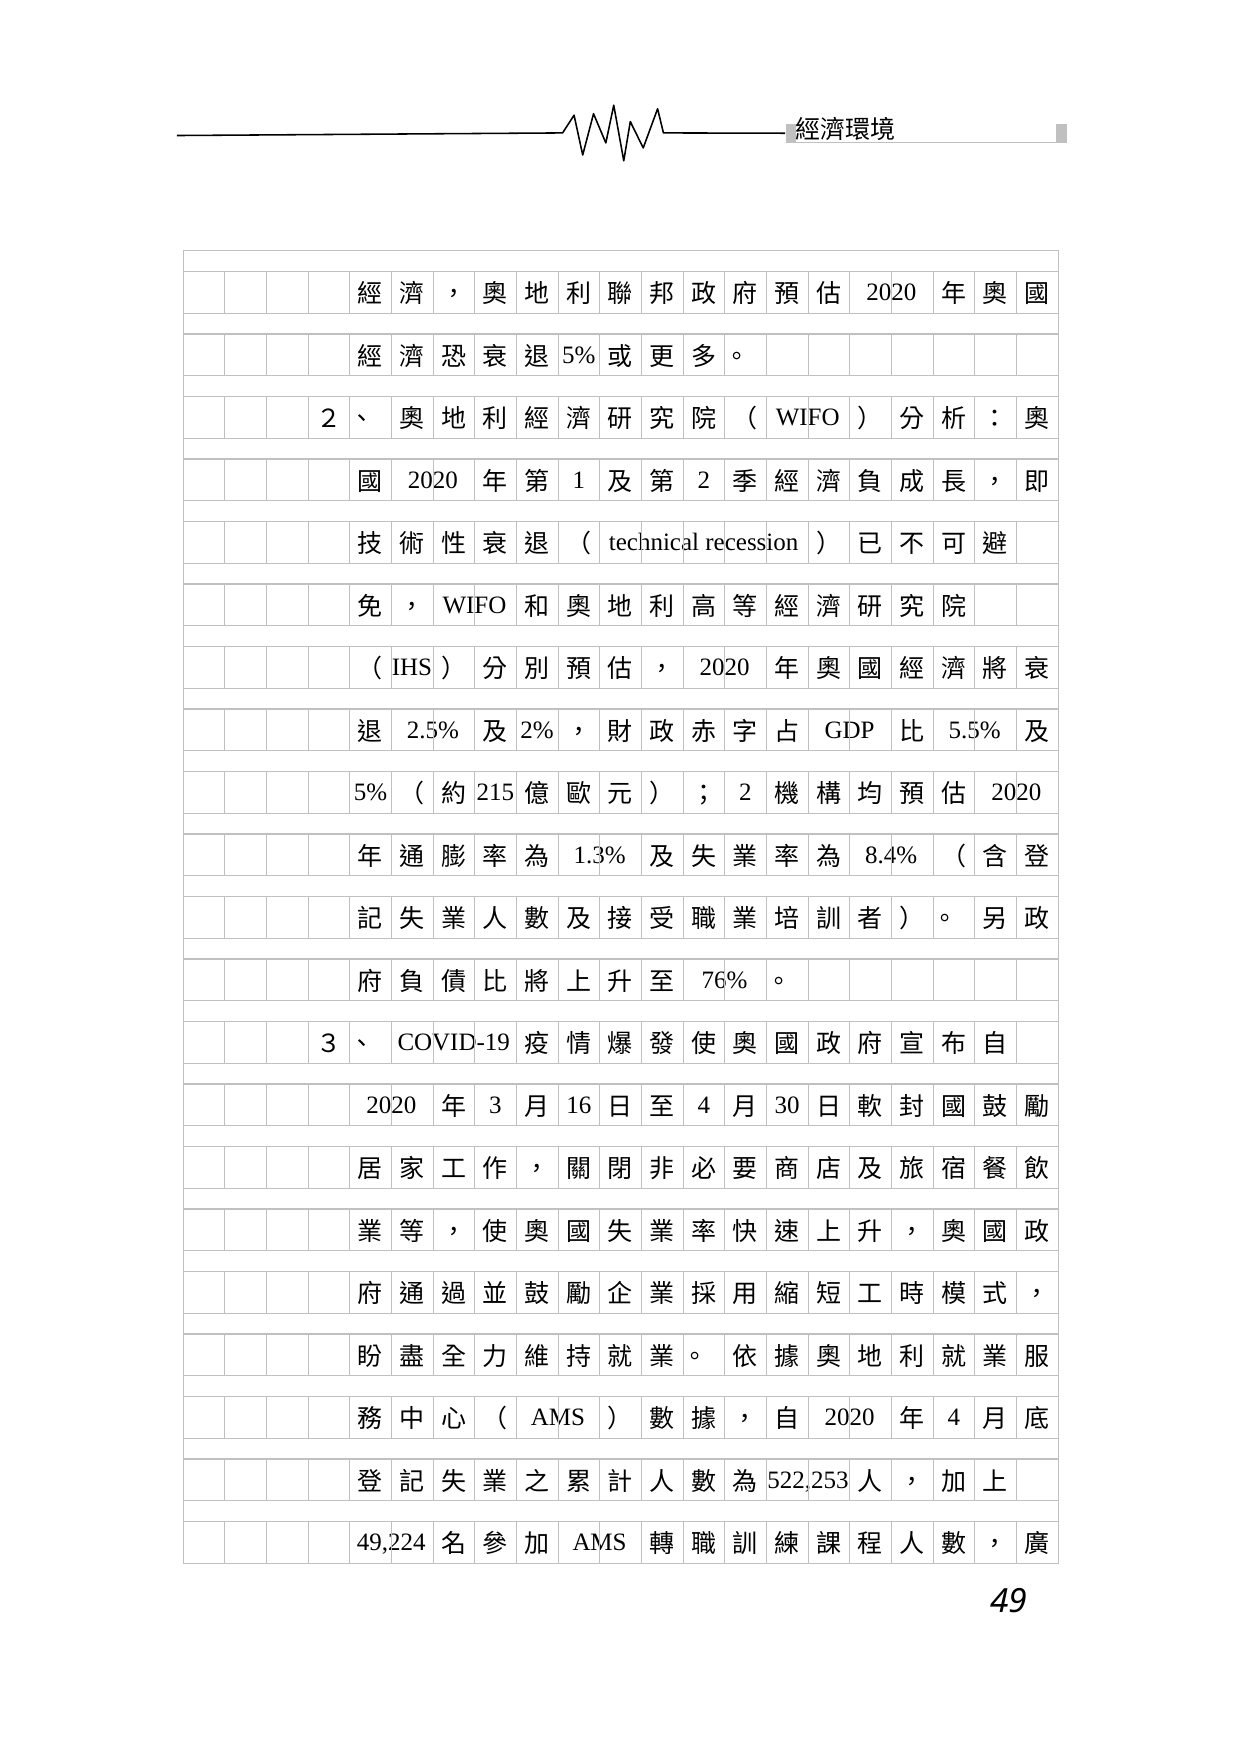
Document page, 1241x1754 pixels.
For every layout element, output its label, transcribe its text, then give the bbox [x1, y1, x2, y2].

text ２、奧地利經濟研究院（WIFO）分析：奧國2020年第1及第2季經濟負成長，即技術性衰退（technical recession）已不可避免，WIFO和奧地利高等經濟研究院（IHS）分別預估，2020年奧國經濟將衰退2.5%及2%，財政赤字占GDP比5.5%及5%（約215億歐元）；2機構均預估2020年通膨率為1.3%及失業率為8.4%（含登記失業人數及接受職業培訓者）。另政府負債比將上升至76%。 [281, 939, 1058, 958]
text １、COVID-19疫情及各國防疫措施衝擊全球經濟，奧地利聯邦政府預估2020年奧國經濟恐衰退5%或更多。 [392, 335, 433, 375]
text １、COVID-19疫情及各國防疫措施衝擊全球經濟，奧地利聯邦政府預估2020年奧國經濟恐衰退5%或更多。 [309, 335, 349, 375]
text １、COVID-19疫情及各國防疫措施衝擊全球經濟，奧地利聯邦政府預估2020年奧國經濟恐衰退5%或更多。 [684, 272, 724, 313]
text １、COVID-19疫情及各國防疫措施衝擊全球經濟，奧地利聯邦政府預估2020年奧國經濟恐衰退5%或更多。 [892, 272, 933, 313]
text １、COVID-19疫情及各國防疫措施衝擊全球經濟，奧地利聯邦政府預估2020年奧國經濟恐衰退5%或更多。 [850, 335, 891, 375]
text １、COVID-19疫情及各國防疫措施衝擊全球經濟，奧地利聯邦政府預估2020年奧國經濟恐衰退5%或更多。 [1017, 272, 1058, 313]
text １、COVID-19疫情及各國防疫措施衝擊全球經濟，奧地利聯邦政府預估2020年奧國經濟恐衰退5%或更多。 [642, 335, 683, 375]
text １、COVID-19疫情及各國防疫措施衝擊全球經濟，奧地利聯邦政府預估2020年奧國經濟恐衰退5%或更多。 [281, 335, 308, 375]
text ２、奧地利經濟研究院（WIFO）分析：奧國2020年第1及第2季經濟負成長，即技術性衰退（technical recession）已不可避免，WIFO和奧地利高等經濟研究院（IHS）分別預估，2020年奧國經濟將衰退2.5%及2%，財政赤字占GDP比5.5%及5%（約215億歐元）；2機構均預估2020年通膨率為1.3%及失業率為8.4%（含登記失業人數及接受職業培訓者）。另政府負債比將上升至76%。 [281, 501, 1058, 521]
text ２、奧地利經濟研究院（WIFO）分析：奧國2020年第1及第2季經濟負成長，即技術性衰退（technical recession）已不可避免，WIFO和奧地利高等經濟研究院（IHS）分別預估，2020年奧國經濟將衰退2.5%及2%，財政赤字占GDP比5.5%及5%（約215億歐元）；2機構均預估2020年通膨率為1.3%及失業率為8.4%（含登記失業人數及接受職業培訓者）。另政府負債比將上升至76%。 [281, 626, 1058, 646]
text １、COVID-19疫情及各國防疫措施衝擊全球經濟，奧地利聯邦政府預估2020年奧國經濟恐衰退5%或更多。 [600, 272, 641, 313]
text １、COVID-19疫情及各國防疫措施衝擊全球經濟，奧地利聯邦政府預估2020年奧國經濟恐衰退5%或更多。 [725, 335, 766, 375]
text １、COVID-19疫情及各國防疫措施衝擊全球經濟，奧地利聯邦政府預估2020年奧國經濟恐衰退5%或更多。 [350, 335, 391, 375]
text １、COVID-19疫情及各國防疫措施衝擊全球經濟，奧地利聯邦政府預估2020年奧國經濟恐衰退5%或更多。 [559, 272, 599, 313]
text ２、奧地利經濟研究院（WIFO）分析：奧國2020年第1及第2季經濟負成長，即技術性衰退（technical recession）已不可避免，WIFO和奧地利高等經濟研究院（IHS）分別預估，2020年奧國經濟將衰退2.5%及2%，財政赤字占GDP比5.5%及5%（約215億歐元）；2機構均預估2020年通膨率為1.3%及失業率為8.4%（含登記失業人數及接受職業培訓者）。另政府負債比將上升至76%。 [281, 376, 1058, 396]
text ２、奧地利經濟研究院（WIFO）分析：奧國2020年第1及第2季經濟負成長，即技術性衰退（technical recession）已不可避免，WIFO和奧地利高等經濟研究院（IHS）分別預估，2020年奧國經濟將衰退2.5%及2%，財政赤字占GDP比5.5%及5%（約215億歐元）；2機構均預估2020年通膨率為1.3%及失業率為8.4%（含登記失業人數及接受職業培訓者）。另政府負債比將上升至76%。 [281, 876, 1058, 896]
text １、COVID-19疫情及各國防疫措施衝擊全球經濟，奧地利聯邦政府預估2020年奧國經濟恐衰退5%或更多。 [434, 272, 474, 313]
text ２、奧地利經濟研究院（WIFO）分析：奧國2020年第1及第2季經濟負成長，即技術性衰退（technical recession）已不可避免，WIFO和奧地利高等經濟研究院（IHS）分別預估，2020年奧國經濟將衰退2.5%及2%，財政赤字占GDP比5.5%及5%（約215億歐元）；2機構均預估2020年通膨率為1.3%及失業率為8.4%（含登記失業人數及接受職業培訓者）。另政府負債比將上升至76%。 [281, 814, 1058, 833]
text ３、COVID-19疫情爆發使奧國政府宣布自2020年3月16日至4月30日軟封國鼓勵居家工作，關閉非必要商店及旅宿餐飲業等，使奧國失業率快速上升，奧國政府通過並鼓勵企業採用縮短工時模式，盼盡全力維持就業。依據奧地利就業服務中心（AMS）數據，自2020年4月底登記失業之累計人數為522,253人，加上49,224名參加AMS轉職訓練課程人數，廣義失業人數達571,477人（失業率12.8%），創二戰後單月份歷史新高。 [281, 1064, 1058, 1083]
text １、COVID-19疫情及各國防疫措施衝擊全球經濟，奧地利聯邦政府預估2020年奧國經濟恐衰退5%或更多。 [475, 272, 516, 313]
text １、COVID-19疫情及各國防疫措施衝擊全球經濟，奧地利聯邦政府預估2020年奧國經濟恐衰退5%或更多。 [392, 272, 433, 313]
text １、COVID-19疫情及各國防疫措施衝擊全球經濟，奧地利聯邦政府預估2020年奧國經濟恐衰退5%或更多。 [600, 335, 641, 375]
text １、COVID-19疫情及各國防疫措施衝擊全球經濟，奧地利聯邦政府預估2020年奧國經濟恐衰退5%或更多。 [684, 335, 724, 375]
text ３、COVID-19疫情爆發使奧國政府宣布自2020年3月16日至4月30日軟封國鼓勵居家工作，關閉非必要商店及旅宿餐飲業等，使奧國失業率快速上升，奧國政府通過並鼓勵企業採用縮短工時模式，盼盡全力維持就業。依據奧地利就業服務中心（AMS）數據，自2020年4月底登記失業之累計人數為522,253人，加上49,224名參加AMS轉職訓練課程人數，廣義失業人數達571,477人（失業率12.8%），創二戰後單月份歷史新高。 [281, 1251, 1058, 1271]
text １、COVID-19疫情及各國防疫措施衝擊全球經濟，奧地利聯邦政府預估2020年奧國經濟恐衰退5%或更多。 [767, 335, 808, 375]
text ３、COVID-19疫情爆發使奧國政府宣布自2020年3月16日至4月30日軟封國鼓勵居家工作，關閉非必要商店及旅宿餐飲業等，使奧國失業率快速上升，奧國政府通過並鼓勵企業採用縮短工時模式，盼盡全力維持就業。依據奧地利就業服務中心（AMS）數據，自2020年4月底登記失業之累計人數為522,253人，加上49,224名參加AMS轉職訓練課程人數，廣義失業人數達571,477人（失業率12.8%），創二戰後單月份歷史新高。 [281, 1314, 1058, 1333]
text １、COVID-19疫情及各國防疫措施衝擊全球經濟，奧地利聯邦政府預估2020年奧國經濟恐衰退5%或更多。 [309, 272, 349, 313]
text １、COVID-19疫情及各國防疫措施衝擊全球經濟，奧地利聯邦政府預估2020年奧國經濟恐衰退5%或更多。 [517, 272, 558, 313]
text ３、COVID-19疫情爆發使奧國政府宣布自2020年3月16日至4月30日軟封國鼓勵居家工作，關閉非必要商店及旅宿餐飲業等，使奧國失業率快速上升，奧國政府通過並鼓勵企業採用縮短工時模式，盼盡全力維持就業。依據奧地利就業服務中心（AMS）數據，自2020年4月底登記失業之累計人數為522,253人，加上49,224名參加AMS轉職訓練課程人數，廣義失業人數達571,477人（失業率12.8%），創二戰後單月份歷史新高。 [281, 1001, 1058, 1021]
text ３、COVID-19疫情爆發使奧國政府宣布自2020年3月16日至4月30日軟封國鼓勵居家工作，關閉非必要商店及旅宿餐飲業等，使奧國失業率快速上升，奧國政府通過並鼓勵企業採用縮短工時模式，盼盡全力維持就業。依據奧地利就業服務中心（AMS）數據，自2020年4月底登記失業之累計人數為522,253人，加上49,224名參加AMS轉職訓練課程人數，廣義失業人數達571,477人（失業率12.8%），創二戰後單月份歷史新高。 [281, 1126, 1058, 1146]
text １、COVID-19疫情及各國防疫措施衝擊全球經濟，奧地利聯邦政府預估2020年奧國經濟恐衰退5%或更多。 [281, 314, 1058, 333]
text １、COVID-19疫情及各國防疫措施衝擊全球經濟，奧地利聯邦政府預估2020年奧國經濟恐衰退5%或更多。 [850, 272, 891, 313]
text ３、COVID-19疫情爆發使奧國政府宣布自2020年3月16日至4月30日軟封國鼓勵居家工作，關閉非必要商店及旅宿餐飲業等，使奧國失業率快速上升，奧國政府通過並鼓勵企業採用縮短工時模式，盼盡全力維持就業。依據奧地利就業服務中心（AMS）數據，自2020年4月底登記失業之累計人數為522,253人，加上49,224名參加AMS轉職訓練課程人數，廣義失業人數達571,477人（失業率12.8%），創二戰後單月份歷史新高。 [281, 1501, 1058, 1521]
text １、COVID-19疫情及各國防疫措施衝擊全球經濟，奧地利聯邦政府預估2020年奧國經濟恐衰退5%或更多。 [281, 272, 308, 313]
text ２、奧地利經濟研究院（WIFO）分析：奧國2020年第1及第2季經濟負成長，即技術性衰退（technical recession）已不可避免，WIFO和奧地利高等經濟研究院（IHS）分別預估，2020年奧國經濟將衰退2.5%及2%，財政赤字占GDP比5.5%及5%（約215億歐元）；2機構均預估2020年通膨率為1.3%及失業率為8.4%（含登記失業人數及接受職業培訓者）。另政府負債比將上升至76%。 [281, 689, 1058, 708]
text １、COVID-19疫情及各國防疫措施衝擊全球經濟，奧地利聯邦政府預估2020年奧國經濟恐衰退5%或更多。 [934, 272, 974, 313]
text １、COVID-19疫情及各國防疫措施衝擊全球經濟，奧地利聯邦政府預估2020年奧國經濟恐衰退5%或更多。 [892, 335, 933, 375]
text ２、奧地利經濟研究院（WIFO）分析：奧國2020年第1及第2季經濟負成長，即技術性衰退（technical recession）已不可避免，WIFO和奧地利高等經濟研究院（IHS）分別預估，2020年奧國經濟將衰退2.5%及2%，財政赤字占GDP比5.5%及5%（約215億歐元）；2機構均預估2020年通膨率為1.3%及失業率為8.4%（含登記失業人數及接受職業培訓者）。另政府負債比將上升至76%。 [281, 751, 1058, 771]
text １、COVID-19疫情及各國防疫措施衝擊全球經濟，奧地利聯邦政府預估2020年奧國經濟恐衰退5%或更多。 [475, 335, 516, 375]
text １、COVID-19疫情及各國防疫措施衝擊全球經濟，奧地利聯邦政府預估2020年奧國經濟恐衰退5%或更多。 [934, 335, 974, 375]
text ３、COVID-19疫情爆發使奧國政府宣布自2020年3月16日至4月30日軟封國鼓勵居家工作，關閉非必要商店及旅宿餐飲業等，使奧國失業率快速上升，奧國政府通過並鼓勵企業採用縮短工時模式，盼盡全力維持就業。依據奧地利就業服務中心（AMS）數據，自2020年4月底登記失業之累計人數為522,253人，加上49,224名參加AMS轉職訓練課程人數，廣義失業人數達571,477人（失業率12.8%），創二戰後單月份歷史新高。 [281, 1189, 1058, 1208]
text １、COVID-19疫情及各國防疫措施衝擊全球經濟，奧地利聯邦政府預估2020年奧國經濟恐衰退5%或更多。 [559, 335, 599, 375]
text ３、COVID-19疫情爆發使奧國政府宣布自2020年3月16日至4月30日軟封國鼓勵居家工作，關閉非必要商店及旅宿餐飲業等，使奧國失業率快速上升，奧國政府通過並鼓勵企業採用縮短工時模式，盼盡全力維持就業。依據奧地利就業服務中心（AMS）數據，自2020年4月底登記失業之累計人數為522,253人，加上49,224名參加AMS轉職訓練課程人數，廣義失業人數達571,477人（失業率12.8%），創二戰後單月份歷史新高。 [281, 1376, 1058, 1396]
text ３、COVID-19疫情爆發使奧國政府宣布自2020年3月16日至4月30日軟封國鼓勵居家工作，關閉非必要商店及旅宿餐飲業等，使奧國失業率快速上升，奧國政府通過並鼓勵企業採用縮短工時模式，盼盡全力維持就業。依據奧地利就業服務中心（AMS）數據，自2020年4月底登記失業之累計人數為522,253人，加上49,224名參加AMS轉職訓練課程人數，廣義失業人數達571,477人（失業率12.8%），創二戰後單月份歷史新高。 [281, 1439, 1058, 1458]
text １、COVID-19疫情及各國防疫措施衝擊全球經濟，奧地利聯邦政府預估2020年奧國經濟恐衰退5%或更多。 [434, 335, 474, 375]
text １、COVID-19疫情及各國防疫措施衝擊全球經濟，奧地利聯邦政府預估2020年奧國經濟恐衰退5%或更多。 [809, 272, 849, 313]
text １、COVID-19疫情及各國防疫措施衝擊全球經濟，奧地利聯邦政府預估2020年奧國經濟恐衰退5%或更多。 [725, 272, 766, 313]
text １、COVID-19疫情及各國防疫措施衝擊全球經濟，奧地利聯邦政府預估2020年奧國經濟恐衰退5%或更多。 [642, 272, 683, 313]
text ２、奧地利經濟研究院（WIFO）分析：奧國2020年第1及第2季經濟負成長，即技術性衰退（technical recession）已不可避免，WIFO和奧地利高等經濟研究院（IHS）分別預估，2020年奧國經濟將衰退2.5%及2%，財政赤字占GDP比5.5%及5%（約215億歐元）；2機構均預估2020年通膨率為1.3%及失業率為8.4%（含登記失業人數及接受職業培訓者）。另政府負債比將上升至76%。 [281, 564, 1058, 583]
text １、COVID-19疫情及各國防疫措施衝擊全球經濟，奧地利聯邦政府預估2020年奧國經濟恐衰退5%或更多。 [975, 272, 1016, 313]
text １、COVID-19疫情及各國防疫措施衝擊全球經濟，奧地利聯邦政府預估2020年奧國經濟恐衰退5%或更多。 [809, 335, 849, 375]
text １、COVID-19疫情及各國防疫措施衝擊全球經濟，奧地利聯邦政府預估2020年奧國經濟恐衰退5%或更多。 [1017, 335, 1058, 375]
text １、COVID-19疫情及各國防疫措施衝擊全球經濟，奧地利聯邦政府預估2020年奧國經濟恐衰退5%或更多。 [767, 272, 808, 313]
text ２、奧地利經濟研究院（WIFO）分析：奧國2020年第1及第2季經濟負成長，即技術性衰退（technical recession）已不可避免，WIFO和奧地利高等經濟研究院（IHS）分別預估，2020年奧國經濟將衰退2.5%及2%，財政赤字占GDP比5.5%及5%（約215億歐元）；2機構均預估2020年通膨率為1.3%及失業率為8.4%（含登記失業人數及接受職業培訓者）。另政府負債比將上升至76%。 [281, 439, 1058, 458]
text １、COVID-19疫情及各國防疫措施衝擊全球經濟，奧地利聯邦政府預估2020年奧國經濟恐衰退5%或更多。 [517, 335, 558, 375]
text １、COVID-19疫情及各國防疫措施衝擊全球經濟，奧地利聯邦政府預估2020年奧國經濟恐衰退5%或更多。 [975, 335, 1016, 375]
text １、COVID-19疫情及各國防疫措施衝擊全球經濟，奧地利聯邦政府預估2020年奧國經濟恐衰退5%或更多。 [281, 251, 1058, 271]
text １、COVID-19疫情及各國防疫措施衝擊全球經濟，奧地利聯邦政府預估2020年奧國經濟恐衰退5%或更多。 [350, 272, 391, 313]
